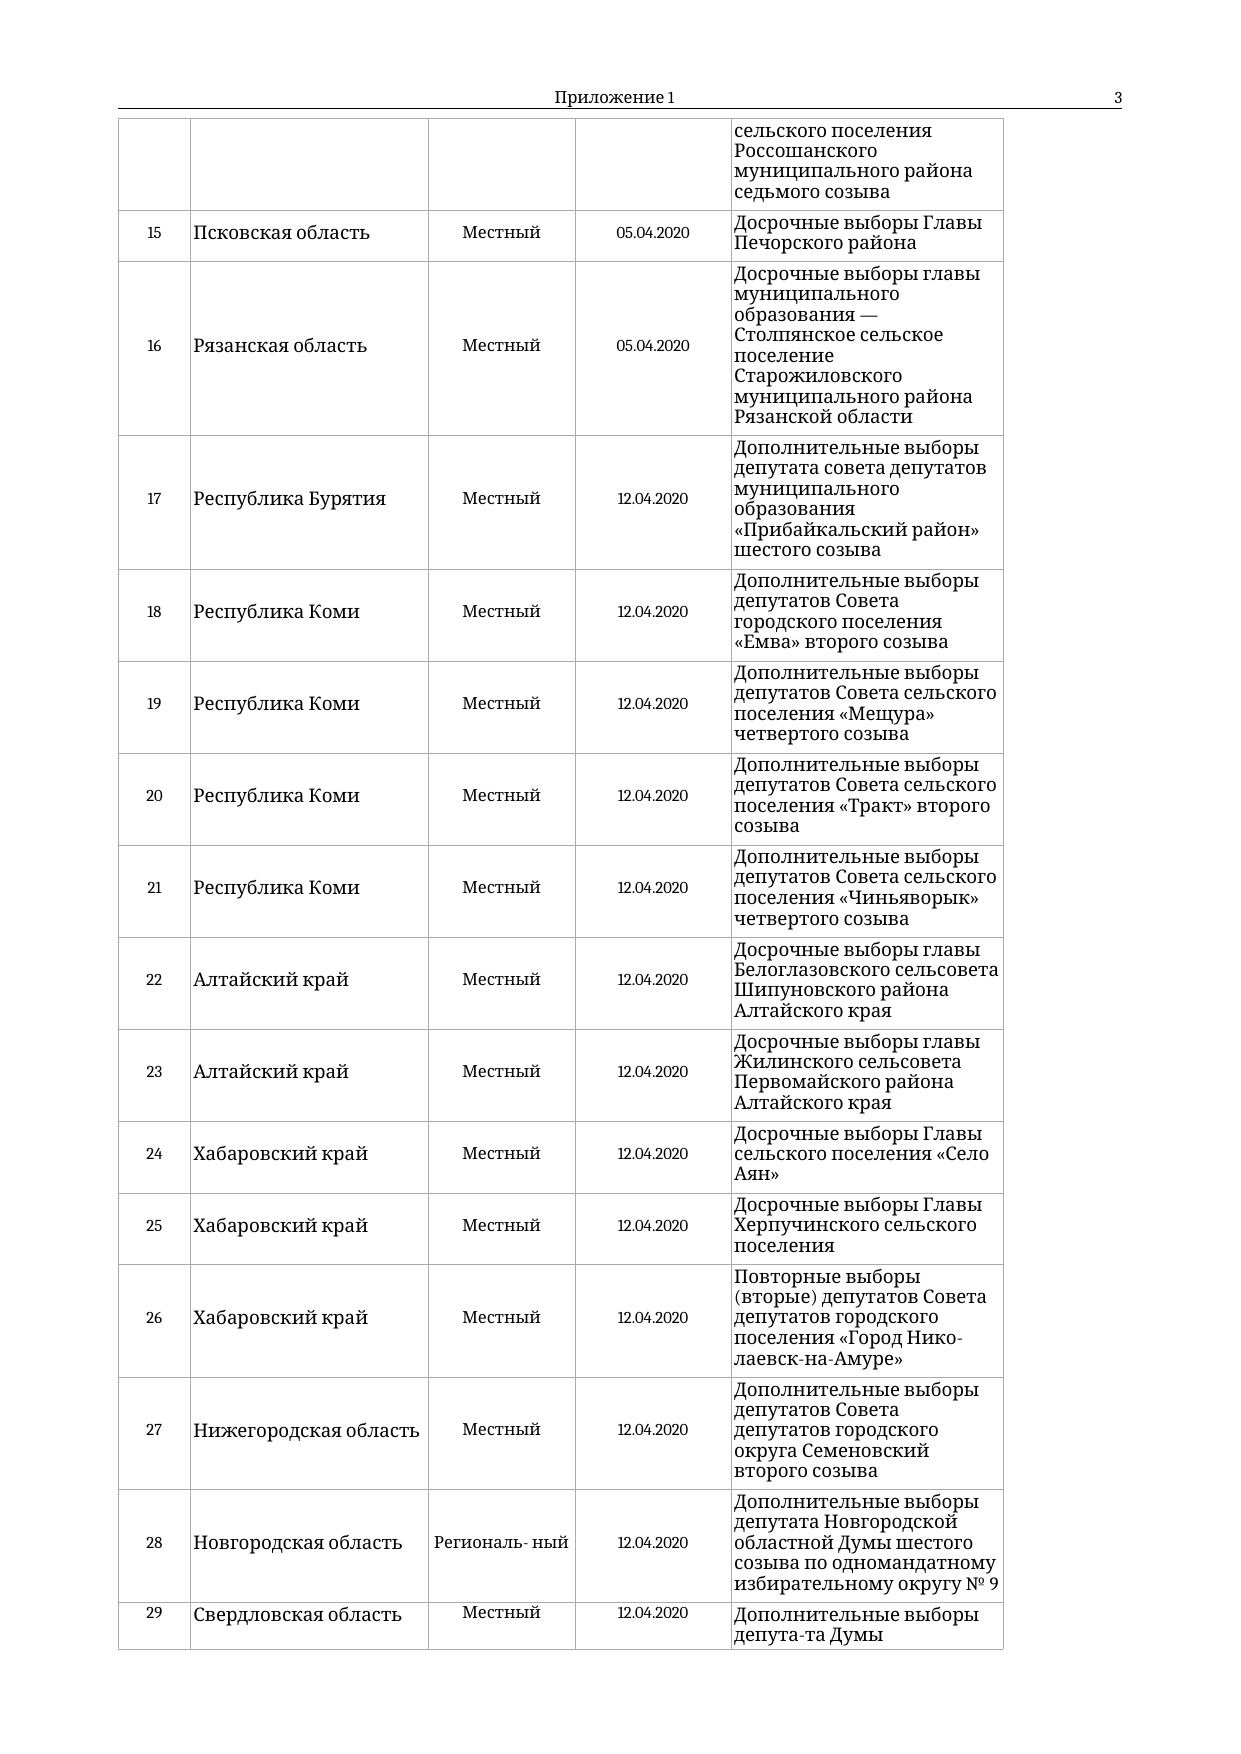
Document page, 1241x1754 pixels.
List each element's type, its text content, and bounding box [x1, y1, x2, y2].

table_cell Местный [429, 1378, 575, 1489]
table_cell Местный [429, 1030, 575, 1121]
table_cell Местный [429, 1603, 575, 1649]
table_cell 17 [119, 436, 190, 568]
table_cell 15 [119, 211, 190, 261]
table_cell 12.04.2020 [576, 754, 731, 845]
table_cell Местный [429, 1194, 575, 1264]
table_cell 24 [119, 1122, 190, 1192]
table_cell 12.04.2020 [576, 938, 731, 1029]
table_cell Местный [429, 1122, 575, 1192]
table_cell 28 [119, 1490, 190, 1602]
table_cell Досрочные выборы Главы Херпучинского сельского поселения [732, 1194, 1003, 1264]
table_cell 21 [119, 846, 190, 937]
table_cell 23 [119, 1030, 190, 1121]
table_cell Хабаровский край [191, 1194, 428, 1264]
table_cell 12.04.2020 [576, 570, 731, 661]
table_cell Местный [429, 1265, 575, 1377]
table_cell Местный [429, 436, 575, 568]
table_cell Псковская область [191, 211, 428, 261]
table_cell [576, 119, 731, 210]
table_cell Алтайский край [191, 1030, 428, 1121]
table_cell Республика Бурятия [191, 436, 428, 568]
table_cell Местный [429, 262, 575, 435]
table_cell 20 [119, 754, 190, 845]
table_cell 18 [119, 570, 190, 661]
table_cell Досрочные выборы главы Жилинского сельсовета Первомайского района Алтайского края [732, 1030, 1003, 1121]
table_cell Дополнительные выборы депутата Новгородской областной Думы шестого созыва по одномандатному избирательному округу № 9 [732, 1490, 1003, 1602]
table_cell Алтайский край [191, 938, 428, 1029]
table_cell Местный [429, 938, 575, 1029]
table_cell Местный [429, 662, 575, 753]
table_cell 19 [119, 662, 190, 753]
table_cell Нижегородская область [191, 1378, 428, 1489]
table_cell Республика Коми [191, 570, 428, 661]
table_cell Досрочные выборы Главы сельского поселения «Село Аян» [732, 1122, 1003, 1192]
table_cell 12.04.2020 [576, 1030, 731, 1121]
table_cell 27 [119, 1378, 190, 1489]
table_cell 12.04.2020 [576, 1378, 731, 1489]
table_cell [429, 119, 575, 210]
table_cell 12.04.2020 [576, 1265, 731, 1377]
table_cell 12.04.2020 [576, 1122, 731, 1192]
table_cell Дополнительные выборы депутатов Совета депутатов городского округа Семеновский второго созыва [732, 1378, 1003, 1489]
table_cell Рязанская область [191, 262, 428, 435]
table_cell [119, 119, 190, 210]
table_cell Досрочные выборы главы муниципального образования — Столпянское сельское поселение Старожиловского муниципального района Рязанской области [732, 262, 1003, 435]
table_cell 29 [119, 1603, 190, 1649]
table_cell 22 [119, 938, 190, 1029]
table_cell 12.04.2020 [576, 1603, 731, 1649]
table_cell Дополнительные выборы депутатов Совета сельского поселения «Чиньяворык» четвертого созыва [732, 846, 1003, 937]
table_cell Местный [429, 211, 575, 261]
table_cell 26 [119, 1265, 190, 1377]
table_cell Дополнительные выборы депута-та Думы [732, 1603, 1003, 1649]
table_cell Хабаровский край [191, 1265, 428, 1377]
table_cell 16 [119, 262, 190, 435]
table_cell Дополнительные выборы депутатов Совета сельского поселения «Тракт» второго созыва [732, 754, 1003, 845]
table_cell Повторные выборы (вторые) депутатов Совета депутатов городского поселения «Город Нико- лаевск-на-Амуре» [732, 1265, 1003, 1377]
table_cell Республика Коми [191, 662, 428, 753]
table_cell Региональ- ный [429, 1490, 575, 1602]
table_cell 05.04.2020 [576, 211, 731, 261]
table_cell Республика Коми [191, 846, 428, 937]
table_cell 12.04.2020 [576, 1490, 731, 1602]
table_cell [191, 119, 428, 210]
table_cell 25 [119, 1194, 190, 1264]
table_cell Свердловская область [191, 1603, 428, 1649]
table_cell 12.04.2020 [576, 846, 731, 937]
table_cell Досрочные выборы главы Белоглазовского сельсовета Шипуновского района Алтайского края [732, 938, 1003, 1029]
table_cell Местный [429, 846, 575, 937]
table_cell Новгородская область [191, 1490, 428, 1602]
table_cell Дополнительные выборы депутата совета депутатов муниципального образования «Прибайкальский район» шестого созыва [732, 436, 1003, 568]
table_cell Местный [429, 570, 575, 661]
table_cell Местный [429, 754, 575, 845]
table_cell Дополнительные выборы депутатов Совета городского поселения «Емва» второго созыва [732, 570, 1003, 661]
table_cell 12.04.2020 [576, 662, 731, 753]
table_cell 05.04.2020 [576, 262, 731, 435]
table_cell Дополнительные выборы депутатов Совета сельского поселения «Мещура» четвертого созыва [732, 662, 1003, 753]
table_cell Хабаровский край [191, 1122, 428, 1192]
table_cell 12.04.2020 [576, 436, 731, 568]
table_cell Досрочные выборы Главы Печорского района [732, 211, 1003, 261]
table_cell 12.04.2020 [576, 1194, 731, 1264]
table_cell Республика Коми [191, 754, 428, 845]
table_cell сельского поселения Россошанского муниципального района седьмого созыва [732, 119, 1003, 210]
